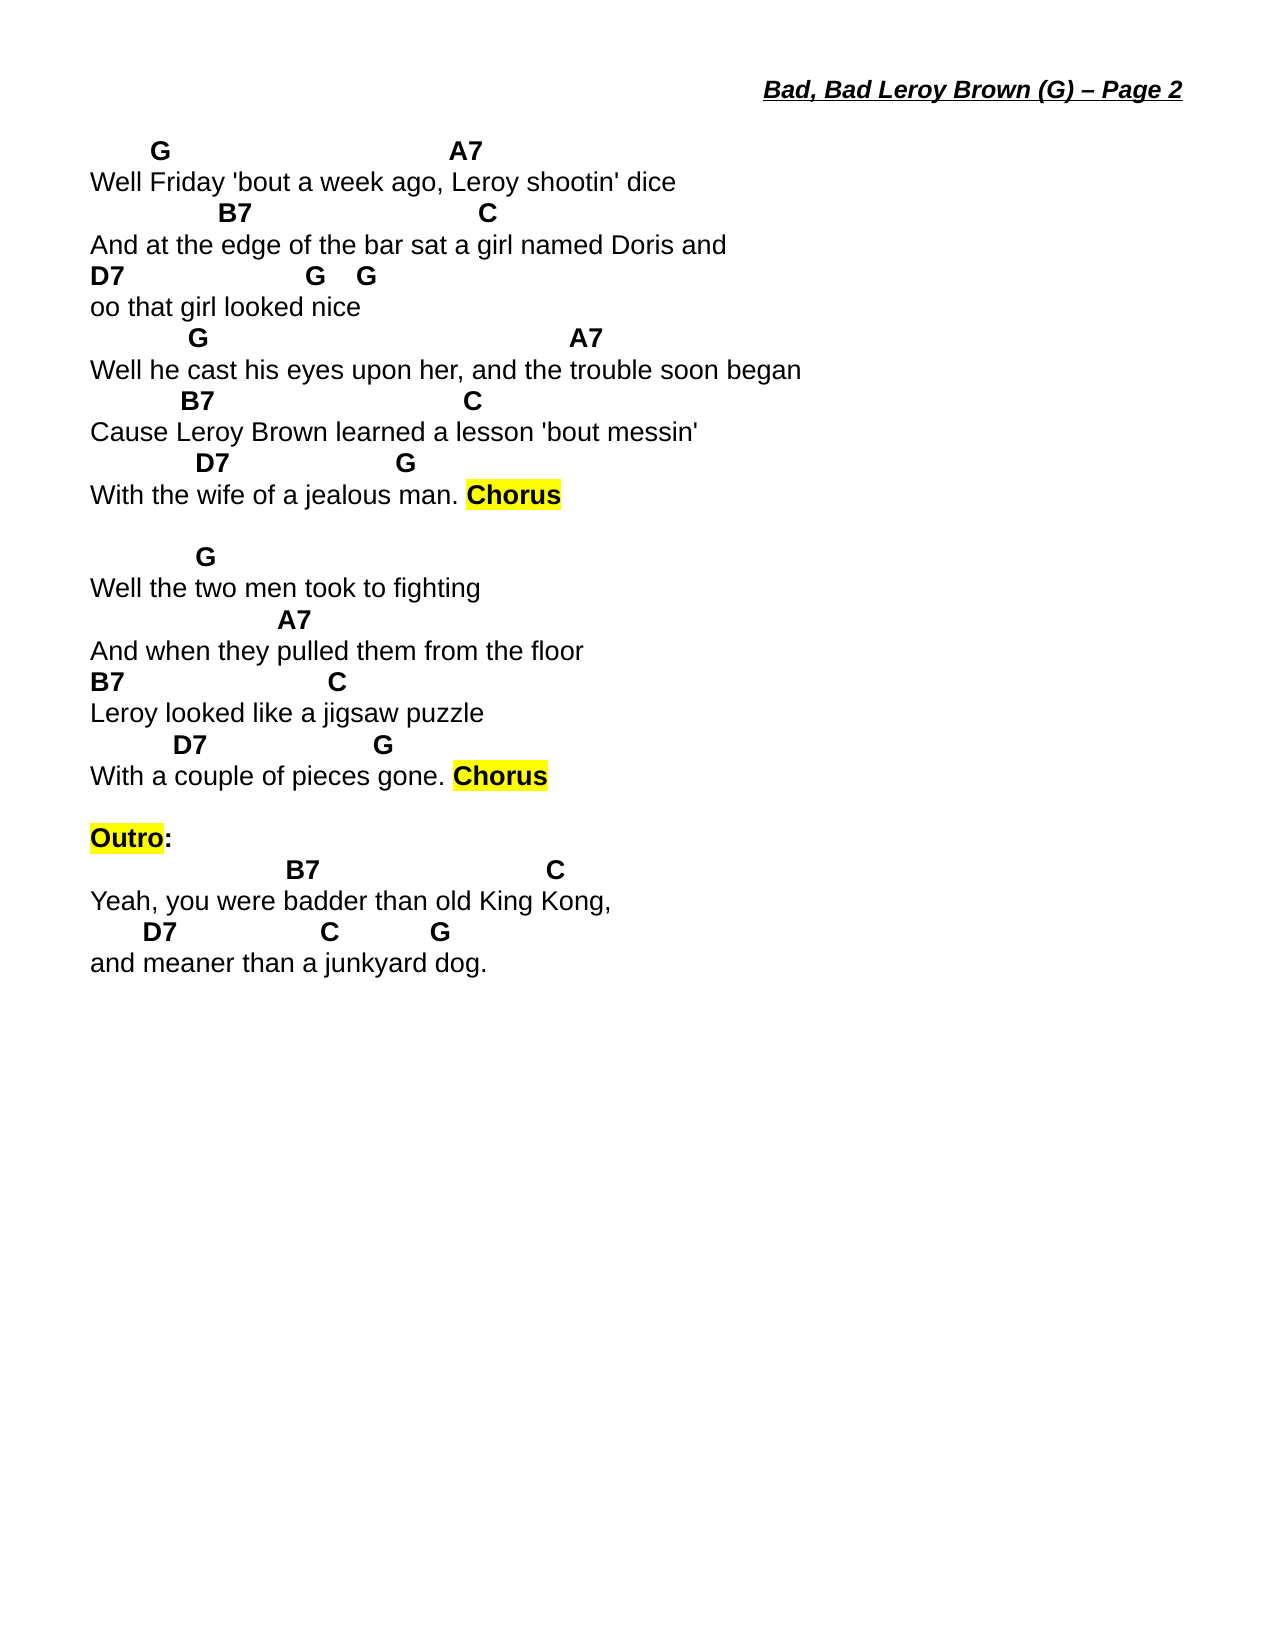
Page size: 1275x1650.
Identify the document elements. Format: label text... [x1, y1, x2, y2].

text Bad, Bad Leroy Brown (G) – Page 2 [90, 75, 1185, 104]
text Well the two men took to fighting [90, 572, 1185, 604]
text Cause Leroy Brown learned a lesson 'bout messin' [90, 416, 1185, 447]
text oo that girl looked nice [90, 291, 1185, 322]
text Well he cast his eyes upon her, and the trouble soon began [90, 354, 1185, 385]
text D7 G [90, 729, 1185, 760]
text Outro: [90, 822, 1185, 854]
text With a couple of pieces gone. Chorus [90, 760, 1185, 791]
text With the wife of a jealous man. Chorus [90, 479, 1185, 510]
text D7 C G [90, 916, 1185, 947]
text B7 C [90, 197, 1185, 229]
text and meaner than a junkyard dog. [90, 947, 1185, 979]
text And at the edge of the bar sat a girl named Doris and [90, 229, 1185, 260]
text A7 [90, 604, 1185, 635]
text B7 C [90, 666, 1185, 697]
text D7 G [90, 447, 1185, 479]
text D7 G G [90, 260, 1185, 291]
text And when they pulled them from the floor [90, 635, 1185, 666]
text Leroy looked like a jigsaw puzzle [90, 697, 1185, 729]
text B7 C [90, 854, 1185, 885]
text G [90, 541, 1185, 572]
text Well Friday 'bout a week ago, Leroy shootin' dice [90, 166, 1185, 197]
text B7 C [90, 385, 1185, 416]
text G A7 [90, 135, 1185, 166]
text Yeah, you were badder than old King Kong, [90, 885, 1185, 916]
text G A7 [90, 322, 1185, 354]
